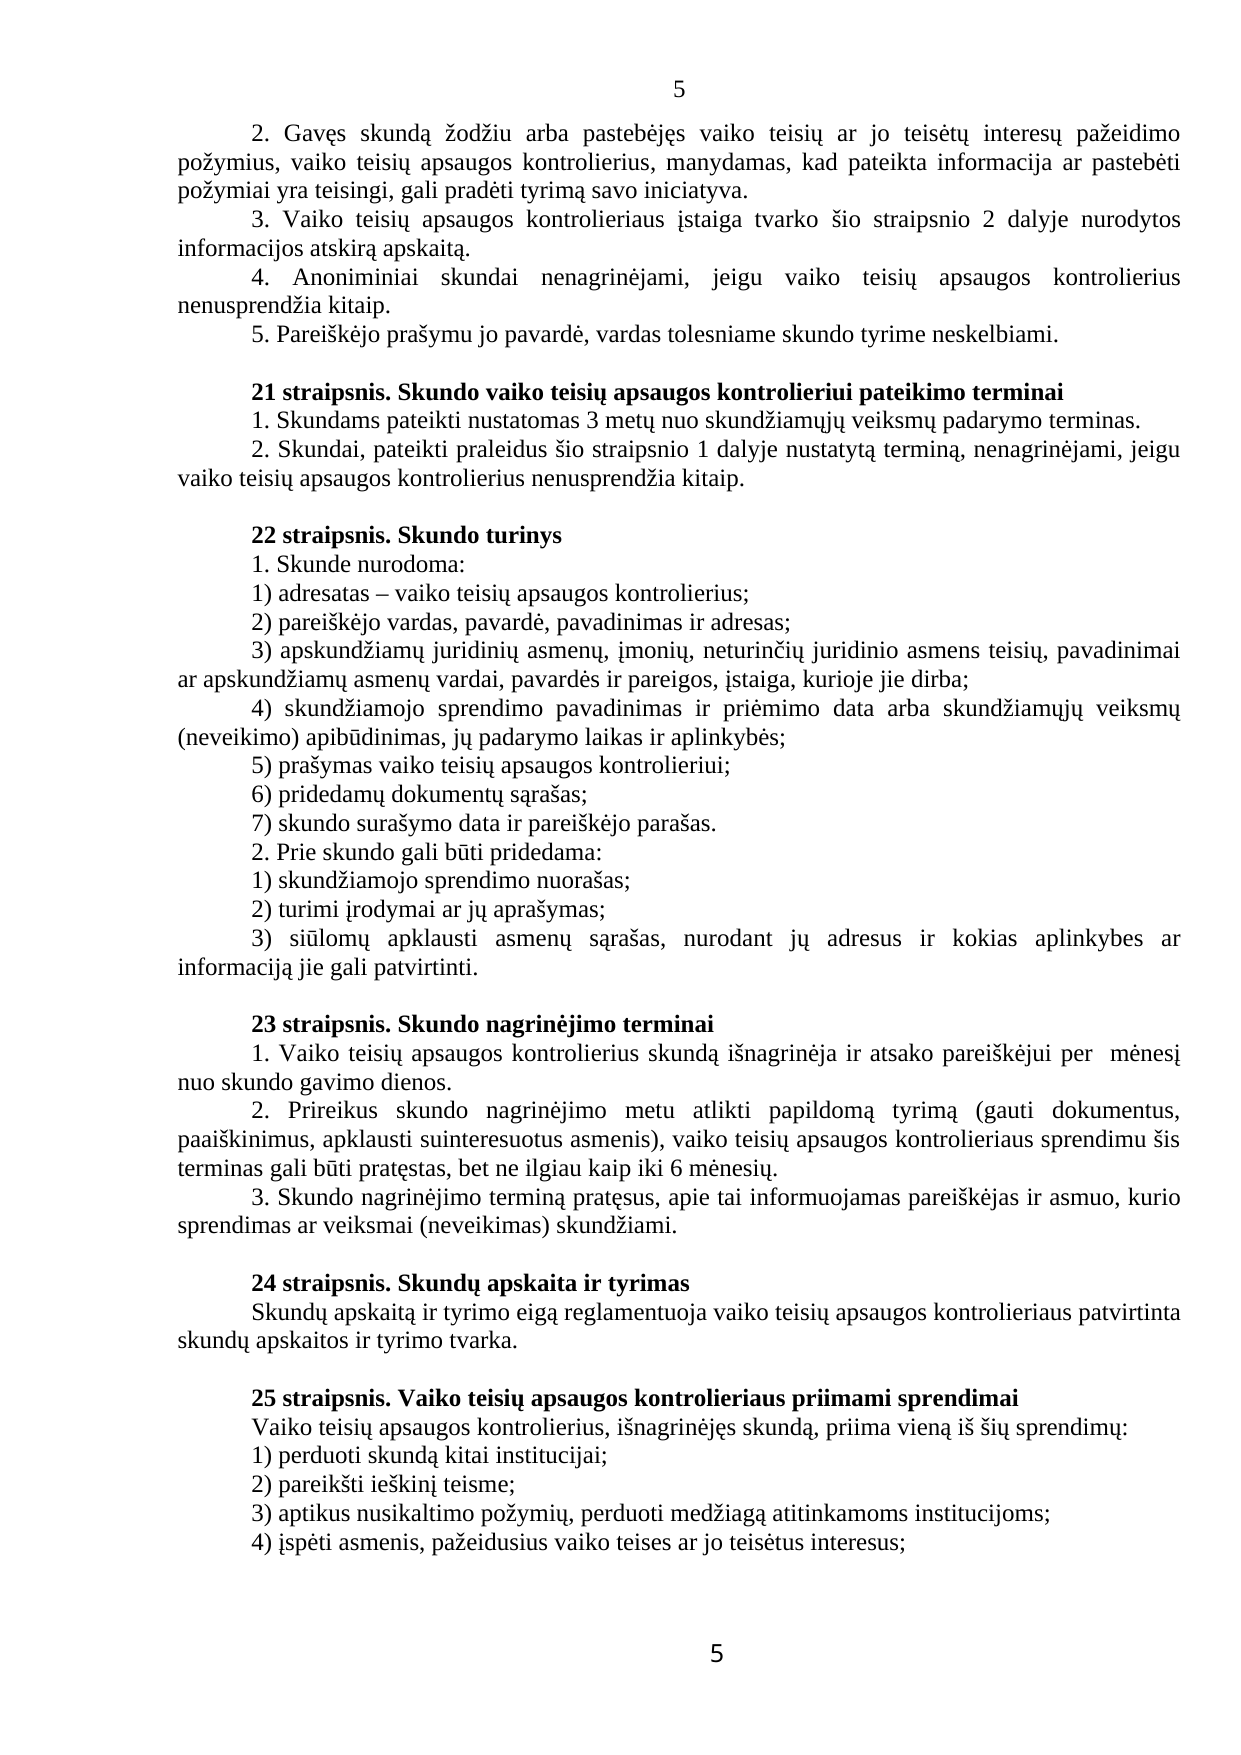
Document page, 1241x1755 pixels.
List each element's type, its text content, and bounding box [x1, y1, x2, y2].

text 1. Vaiko teisių apsaugos kontrolierius skundą išnagrinėja ir atsako pareiškėjui per mėnesį nuo skundo gavimo dienos. [177, 1038, 1181, 1096]
text 22 straipsnis. Skundo turinys [177, 521, 1181, 549]
text 4) skundžiamojo sprendimo pavadinimas ir priėmimo data arba skundžiamųjų veiksmų (neveikimo) apibūdinimas, jų padarymo laikas ir aplinkybės; [177, 693, 1181, 751]
text 1) skundžiamojo sprendimo nuorašas; [177, 866, 1181, 894]
text 25 straipsnis. Vaiko teisių apsaugos kontrolieriaus priimami sprendimai [177, 1383, 1181, 1412]
text 2) pareikšti ieškinį teisme; [177, 1469, 1181, 1498]
text 2) turimi įrodymai ar jų aprašymas; [177, 894, 1181, 923]
text 3. Vaiko teisių apsaugos kontrolieriaus įstaiga tvarko šio straipsnio 2 dalyje nurodytos informacijos atskirą apskaitą. [177, 204, 1181, 262]
text 24 straipsnis. Skundų apskaita ir tyrimas [177, 1268, 1181, 1297]
text 1. Skundams pateikti nustatomas 3 metų nuo skundžiamųjų veiksmų padarymo terminas. [177, 406, 1181, 434]
text Skundų apskaitą ir tyrimo eigą reglamentuoja vaiko teisių apsaugos kontrolieriaus patvirtinta skundų apskaitos ir tyrimo tvarka. [177, 1297, 1181, 1354]
text Vaiko teisių apsaugos kontrolierius, išnagrinėjęs skundą, priima vieną iš šių sprendimų: [177, 1412, 1181, 1441]
text 3) aptikus nusikaltimo požymių, perduoti medžiagą atitinkamoms institucijoms; [177, 1498, 1181, 1527]
text 5) prašymas vaiko teisių apsaugos kontrolieriui; [177, 751, 1181, 779]
text 23 straipsnis. Skundo nagrinėjimo terminai [177, 1009, 1181, 1038]
text 2. Prie skundo gali būti pridedama: [177, 837, 1181, 866]
text 3) apskundžiamų juridinių asmenų, įmonių, neturinčių juridinio asmens teisių, pavadinimai ar apskundžiamų asmenų vardai, pavardės ir pareigos, įstaiga, kurioje jie dirba; [177, 636, 1181, 693]
text 2. Prireikus skundo nagrinėjimo metu atlikti papildomą tyrimą (gauti dokumentus, paaiškinimus, apklausti suinteresuotus asmenis), vaiko teisių apsaugos kontrolieriaus sprendimu šis terminas gali būti pratęstas, bet ne ilgiau kaip iki 6 mėnesių. [177, 1096, 1181, 1182]
text 2) pareiškėjo vardas, pavardė, pavadinimas ir adresas; [177, 607, 1181, 636]
text 7) skundo surašymo data ir pareiškėjo parašas. [177, 808, 1181, 837]
text 1. Skunde nurodoma: [177, 549, 1181, 578]
text 4) įspėti asmenis, pažeidusius vaiko teises ar jo teisėtus interesus; [177, 1527, 1181, 1556]
text 6) pridedamų dokumentų sąrašas; [177, 779, 1181, 808]
text 1) adresatas – vaiko teisių apsaugos kontrolierius; [177, 578, 1181, 607]
text 4. Anoniminiai skundai nenagrinėjami, jeigu vaiko teisių apsaugos kontrolierius nenusprendžia kitaip. [177, 262, 1181, 319]
text 5. Pareiškėjo prašymu jo pavardė, vardas tolesniame skundo tyrime neskelbiami. [177, 319, 1181, 348]
text 21 straipsnis. Skundo vaiko teisių apsaugos kontrolieriui pateikimo terminai [177, 377, 1181, 406]
text 2. Gavęs skundą žodžiu arba pastebėjęs vaiko teisių ar jo teisėtų interesų pažeidimo požymius, vaiko teisių apsaugos kontrolierius, manydamas, kad pateikta informacija ar pastebėti požymiai yra teisingi, gali pradėti tyrimą savo iniciatyva. [177, 118, 1181, 204]
text 2. Skundai, pateikti praleidus šio straipsnio 1 dalyje nustatytą terminą, nenagrinėjami, jeigu vaiko teisių apsaugos kontrolierius nenusprendžia kitaip. [177, 434, 1181, 492]
text 3. Skundo nagrinėjimo terminą pratęsus, apie tai informuojamas pareiškėjas ir asmuo, kurio sprendimas ar veiksmai (neveikimas) skundžiami. [177, 1182, 1181, 1239]
text 3) siūlomų apklausti asmenų sąrašas, nurodant jų adresus ir kokias aplinkybes ar informaciją jie gali patvirtinti. [177, 923, 1181, 981]
text 1) perduoti skundą kitai institucijai; [177, 1441, 1181, 1469]
